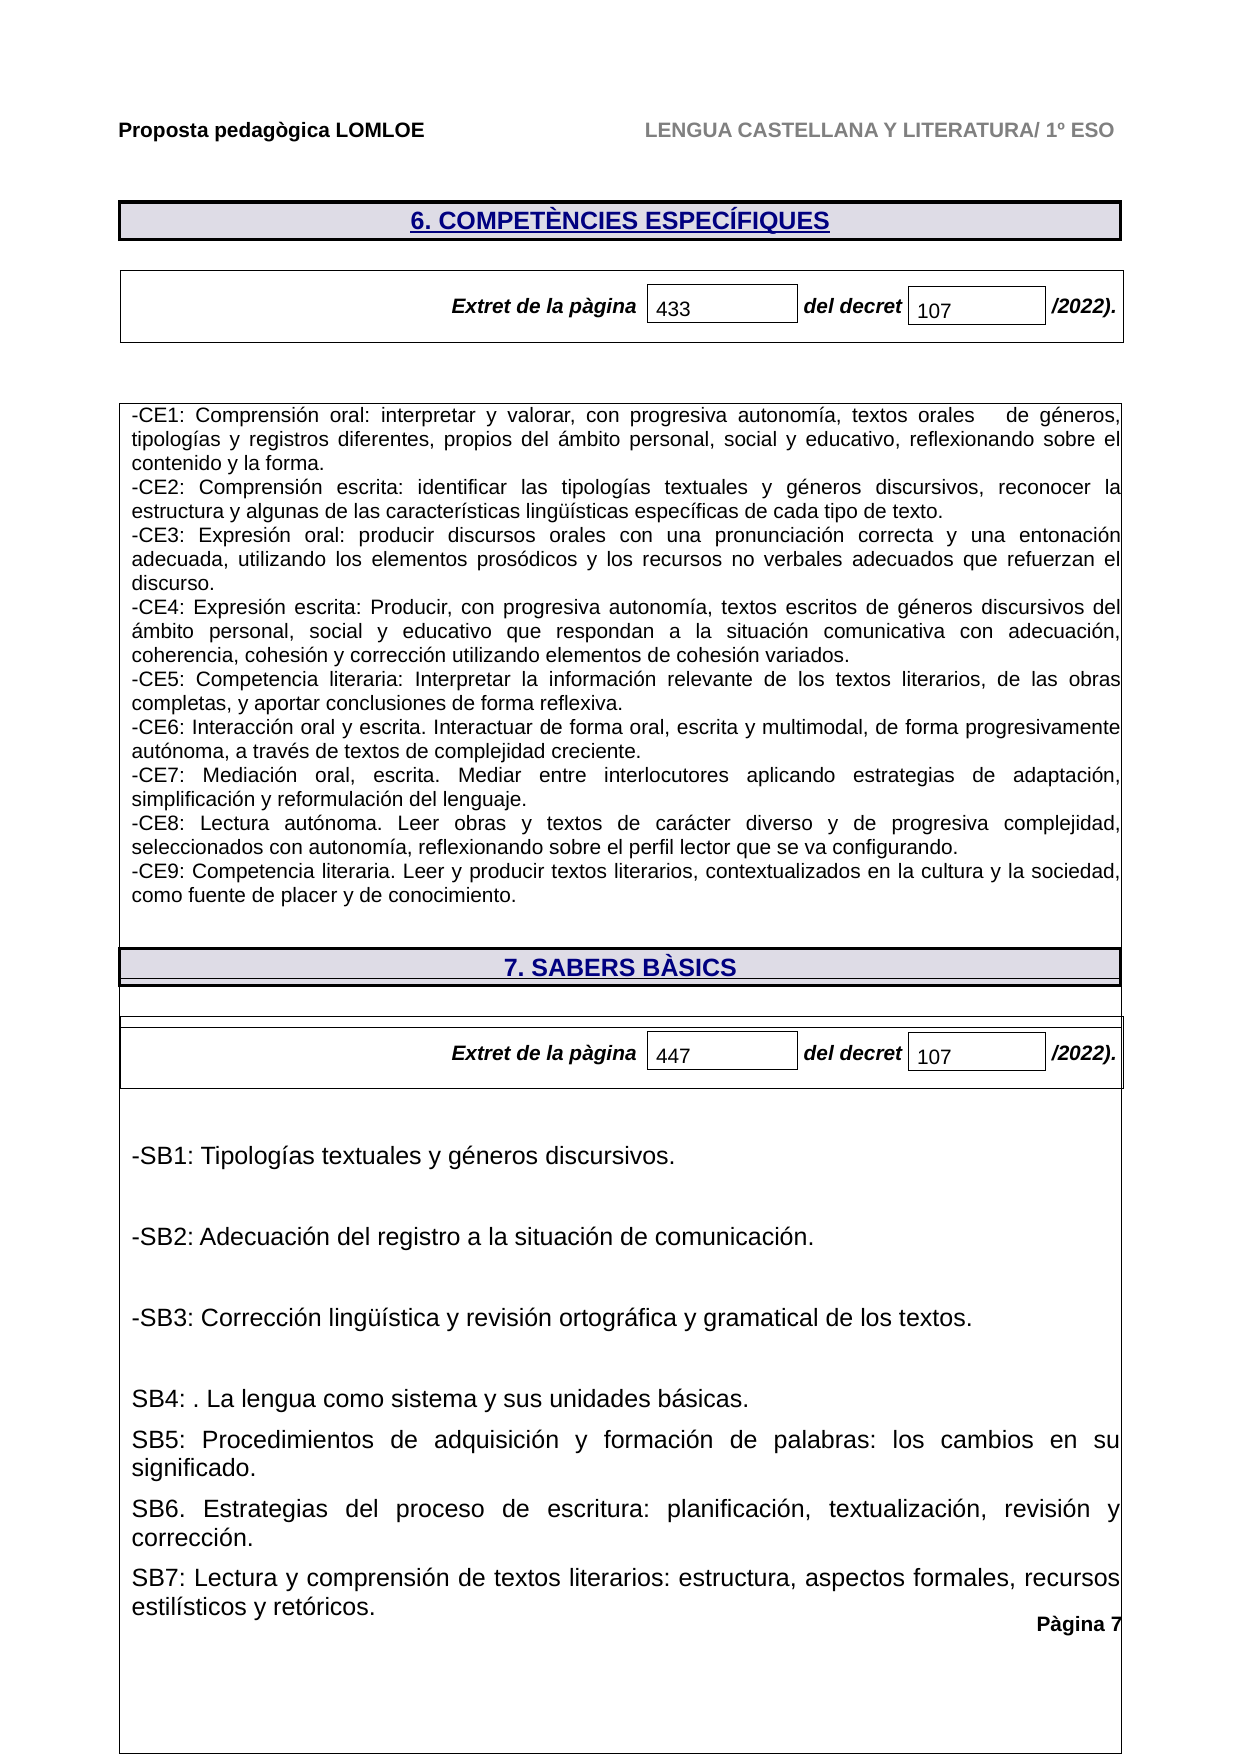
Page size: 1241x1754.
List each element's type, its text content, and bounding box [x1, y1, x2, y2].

text [121, 979, 1119, 984]
table_header Extret de la pàgina del decret /2022). [121, 271, 1123, 342]
text 7. SABERS BÀSICS [121, 950, 1119, 978]
text 6. COMPETÈNCIES ESPECÍFIQUES [121, 204, 1119, 238]
table_header Extret de la pàgina del decret /2022). [121, 1028, 1121, 1088]
table_header [121, 1017, 1121, 1027]
